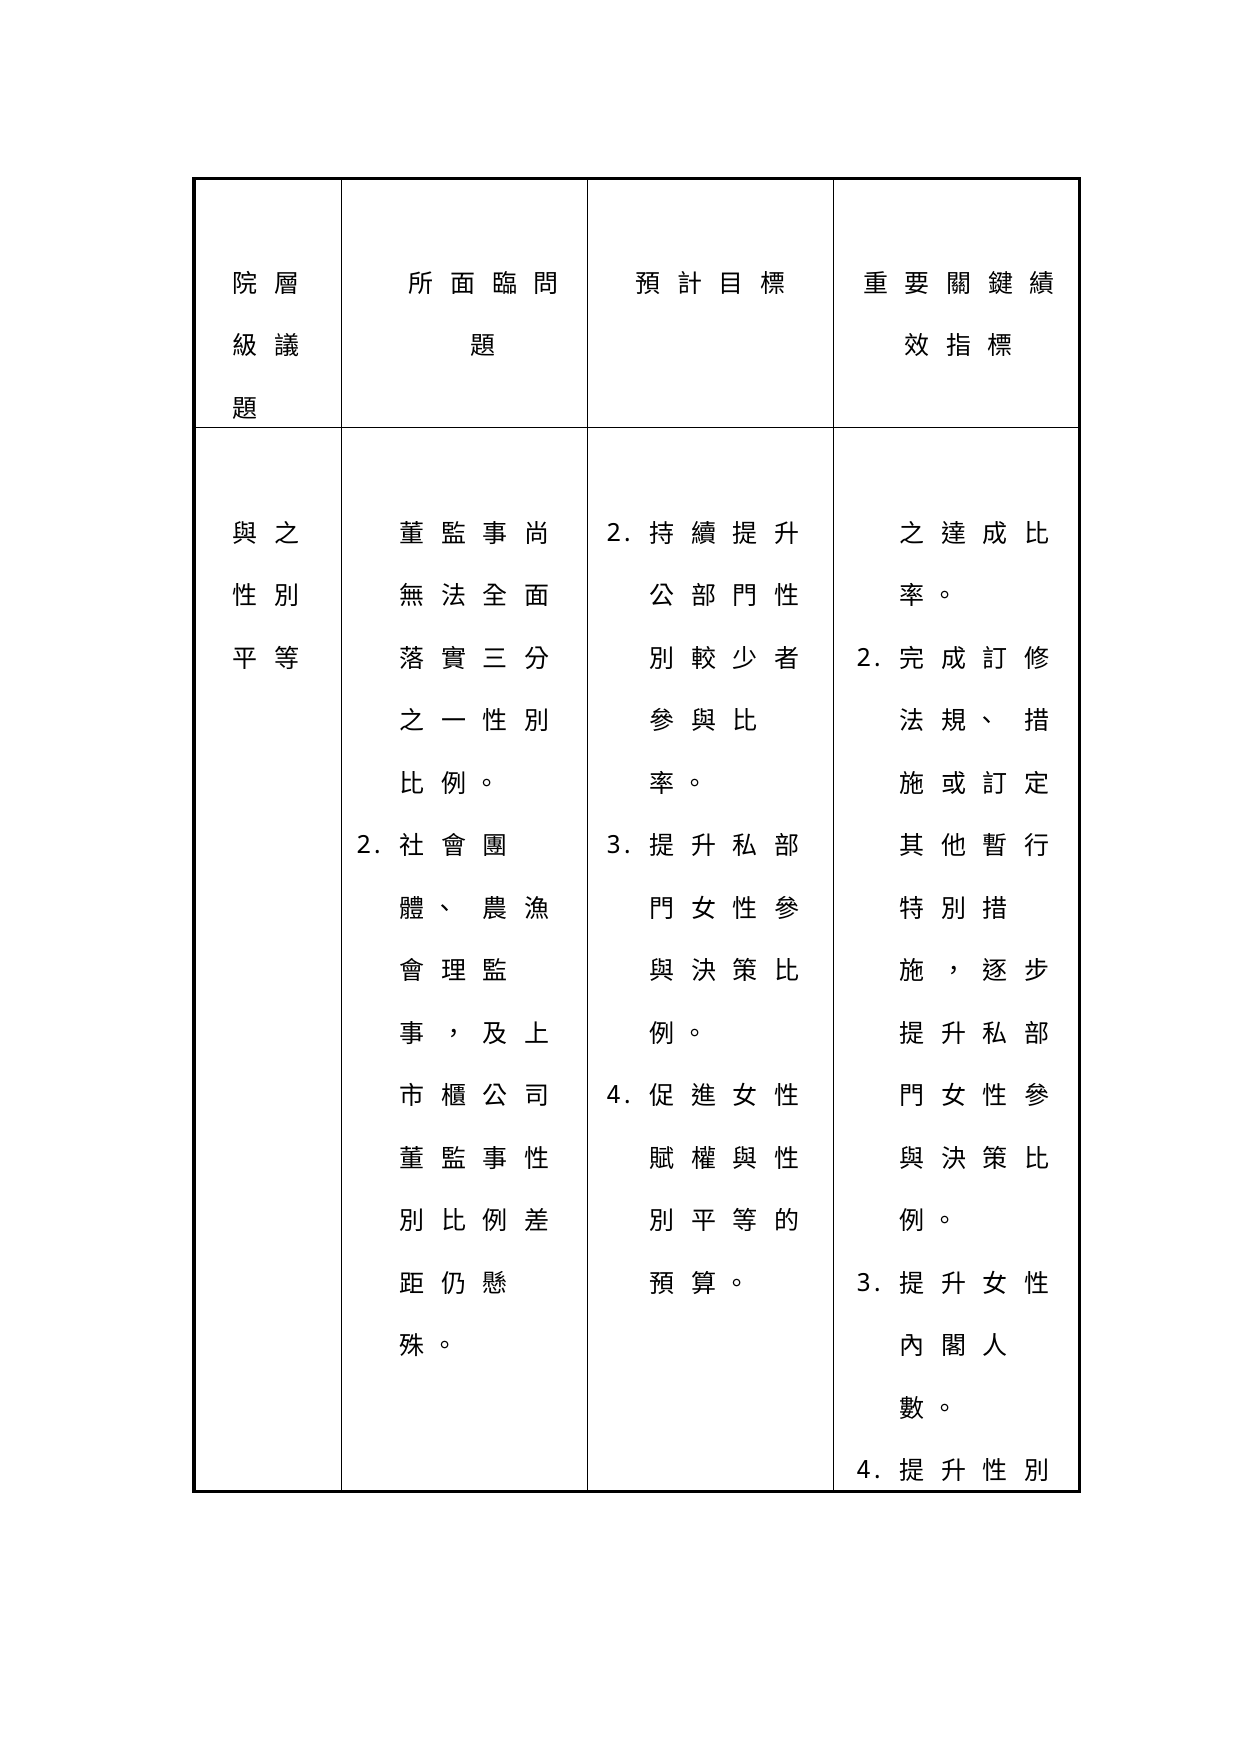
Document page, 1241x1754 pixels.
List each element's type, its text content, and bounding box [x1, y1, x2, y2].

table_header 所面臨問題 [342, 180, 587, 427]
table_header 重要關鍵績效指標 [834, 180, 1078, 427]
table_cell 2.持續提升公部門性別較少者參與比率。 3.提升私部門女性參與決策比例。 4.促進女性賦權與性別平等的預算。 [588, 428, 833, 1490]
table_header 預計目標 [588, 180, 833, 427]
table_cell 董監事尚無法全面落實三分之一性別比例。 2.社會團體、農漁會理監事，及上市櫃公司董監事性別比例差距仍懸殊。 [342, 428, 587, 1490]
table_cell 與之性別平等 [196, 428, 341, 1490]
table_header 院層級議題 [196, 180, 341, 427]
table_cell 之達成比率。 2.完成訂修法規、措施或訂定其他暫行特別措施，逐步提升私部門女性參與決策比例。 3.提升女性內閣人數。 4.提升性別 [834, 428, 1078, 1490]
